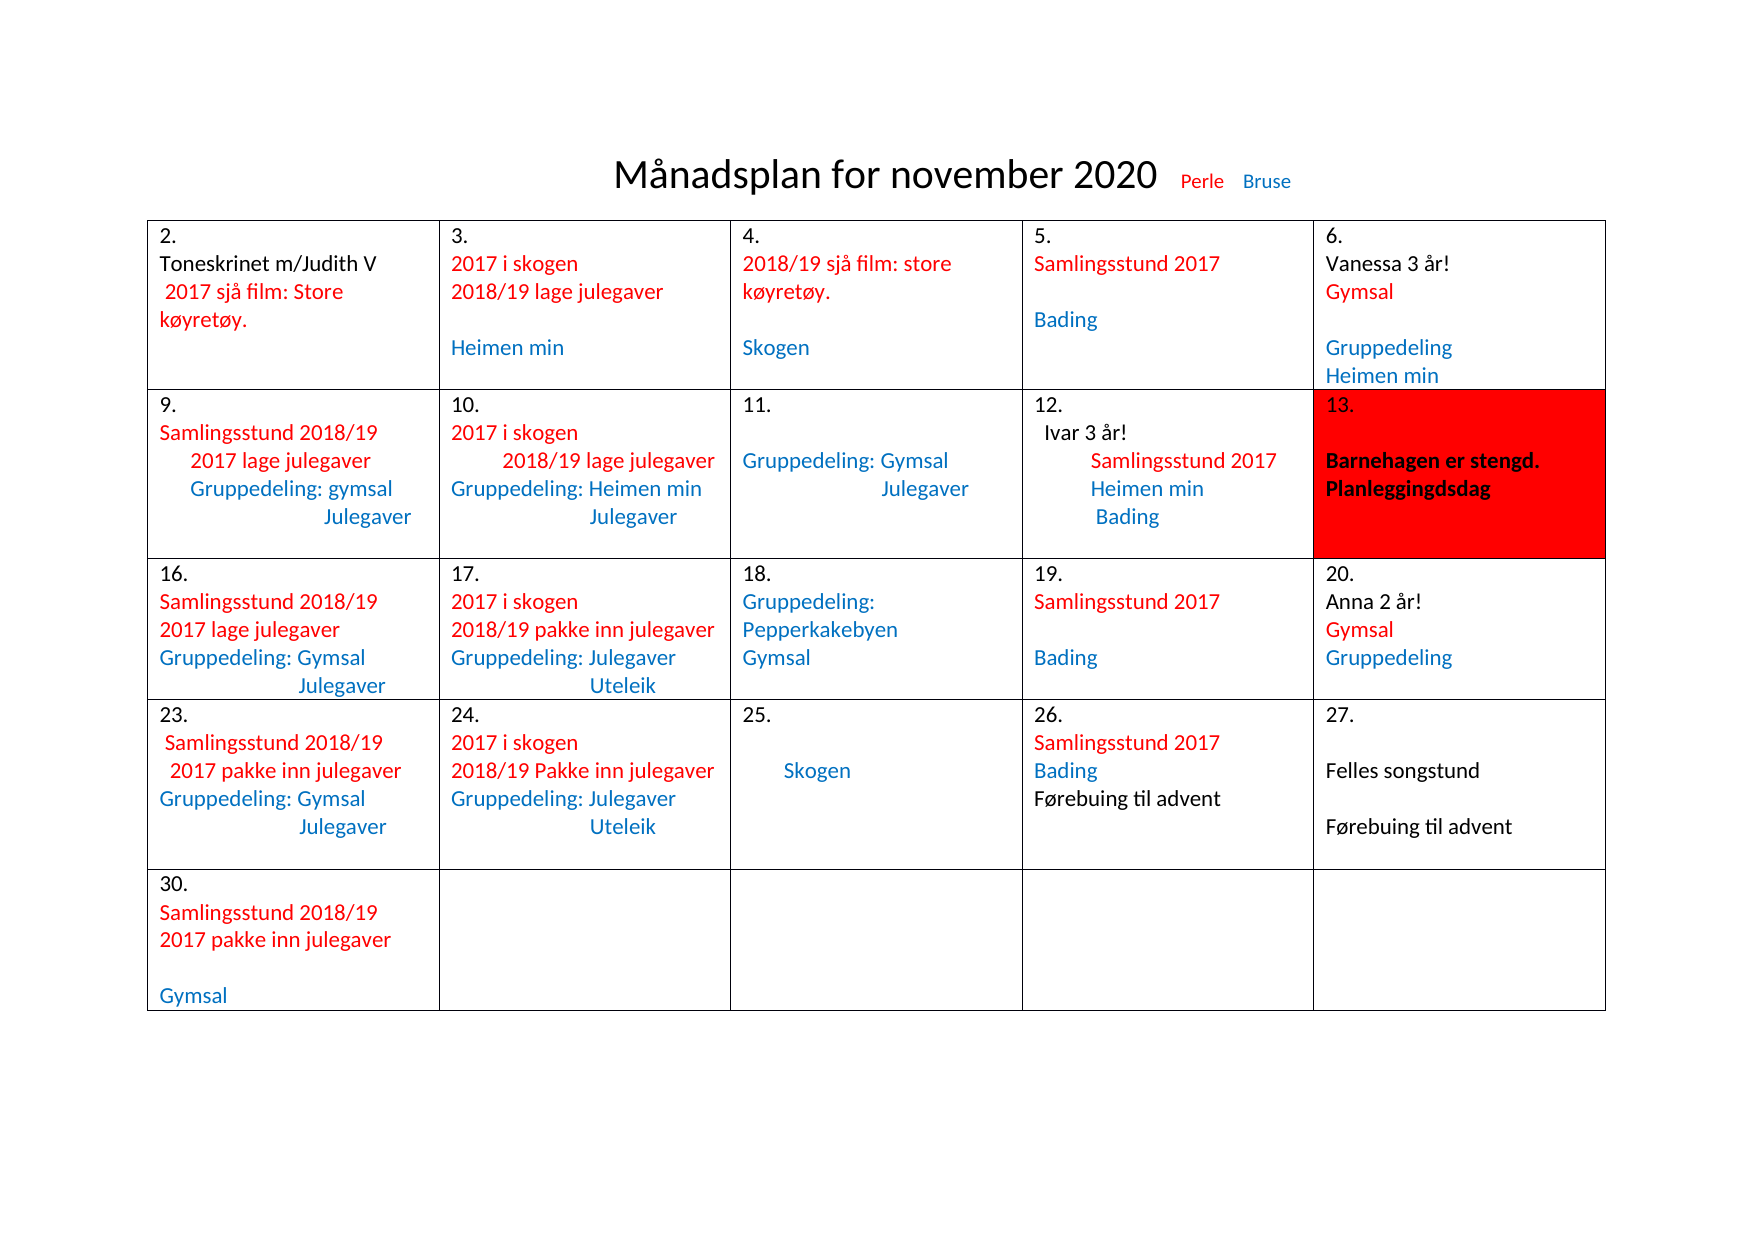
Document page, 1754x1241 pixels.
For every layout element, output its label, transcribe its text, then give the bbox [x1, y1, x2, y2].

table_cell 20. Anna 2 år! Gymsal Gruppedeling [1314, 559, 1605, 699]
list Månadsplan for november 2020 Perle Bruse [298, 148, 1606, 198]
table_cell 19. Samlingsstund 2017 Bading [1023, 559, 1313, 699]
table_cell 13. Barnehagen er stengd. Planleggingdsdag [1314, 390, 1605, 558]
table_cell 9. Samlingsstund 2018/19 2017 lage julegaver Gruppedeling: gymsal Julegaver [148, 390, 439, 558]
table_header 5. Samlingsstund 2017 Bading [1023, 221, 1313, 389]
table_cell 24. 2017 i skogen 2018/19 Pakke inn julegaver Gruppedeling: Julegaver Uteleik [440, 700, 730, 868]
table_cell [731, 870, 1022, 1010]
table_header 6. Vanessa 3 år! Gymsal Gruppedeling Heimen min [1314, 221, 1605, 389]
table_cell 25. Skogen [731, 700, 1022, 868]
table_cell [440, 870, 730, 1010]
table_cell 26. Samlingsstund 2017 Bading Førebuing til advent [1023, 700, 1313, 868]
table_cell 16. Samlingsstund 2018/19 2017 lage julegaver Gruppedeling: Gymsal Julegaver [148, 559, 439, 699]
table_cell [1023, 870, 1313, 1010]
table_cell 10. 2017 i skogen 2018/19 lage julegaver Gruppedeling: Heimen min Julegaver [440, 390, 730, 558]
table_cell 30. Samlingsstund 2018/19 2017 pakke inn julegaver Gymsal [148, 870, 439, 1010]
table_cell 18. Gruppedeling: Pepperkakebyen Gymsal [731, 559, 1022, 699]
table_cell 11. Gruppedeling: Gymsal Julegaver [731, 390, 1022, 558]
table_cell 27. Felles songstund Førebuing til advent [1314, 700, 1605, 868]
table_header 3. 2017 i skogen 2018/19 lage julegaver Heimen min [440, 221, 730, 389]
table_cell [1314, 870, 1605, 1010]
table_cell 17. 2017 i skogen 2018/19 pakke inn julegaver Gruppedeling: Julegaver Uteleik [440, 559, 730, 699]
table_cell 23. Samlingsstund 2018/19 2017 pakke inn julegaver Gruppedeling: Gymsal Julegaver [148, 700, 439, 868]
table_cell 12. Ivar 3 år! Samlingsstund 2017 Heimen min Bading [1023, 390, 1313, 558]
table_header 2. Toneskrinet m/Judith V 2017 sjå film: Store køyretøy. [148, 221, 439, 389]
table_header 4. 2018/19 sjå film: store køyretøy. Skogen [731, 221, 1022, 389]
